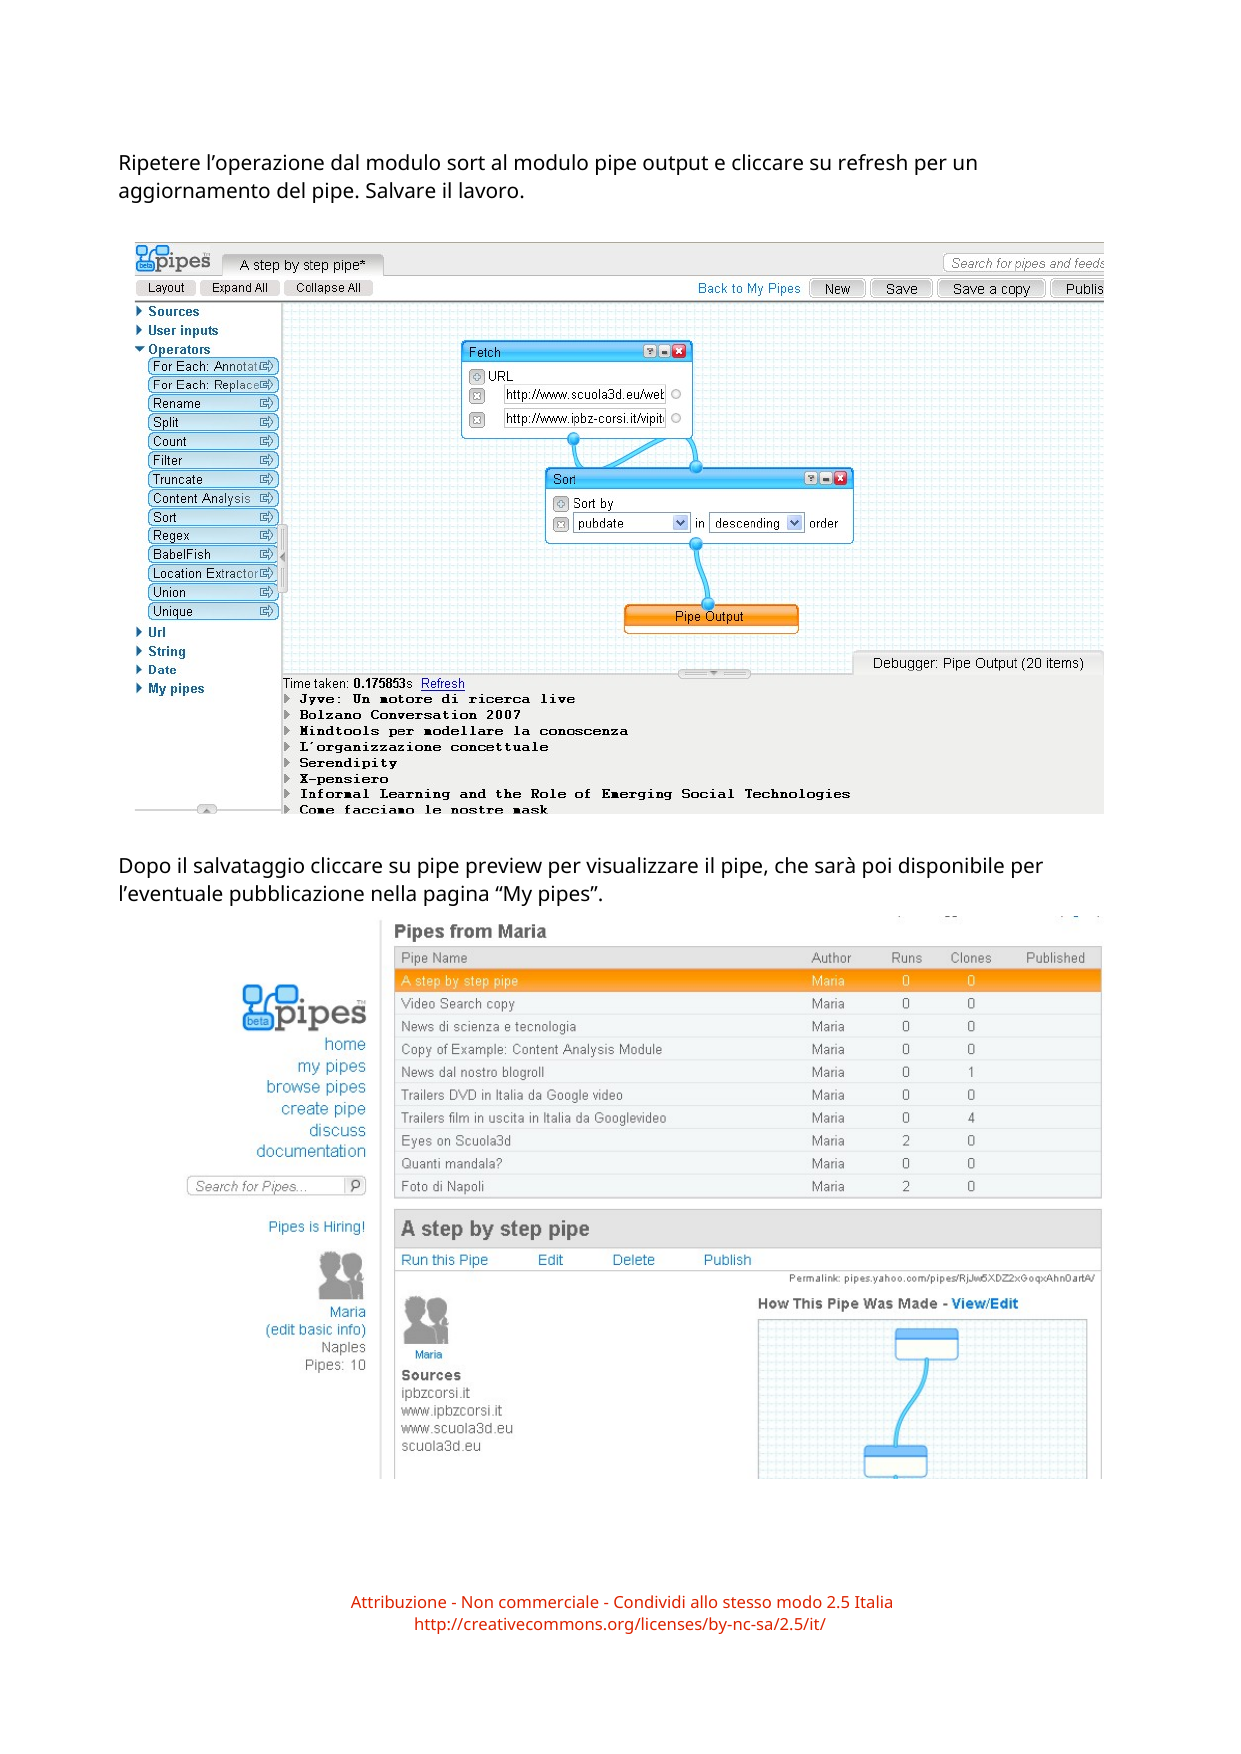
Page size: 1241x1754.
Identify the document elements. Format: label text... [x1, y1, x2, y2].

picture [134, 916, 1106, 1479]
picture [134, 242, 1104, 814]
text Dopo il salvataggio cliccare su pipe preview per visualizzare il pipe, che sarà poi disponibile per l’eventuale pubblicazione nella pagina “My pipes”. [118, 851, 1122, 908]
text Ripetere l’operazione dal modulo sort al modulo pipe output e cliccare su refresh per un aggiornamento del pipe. Salvare il lavoro. [118, 148, 1122, 204]
